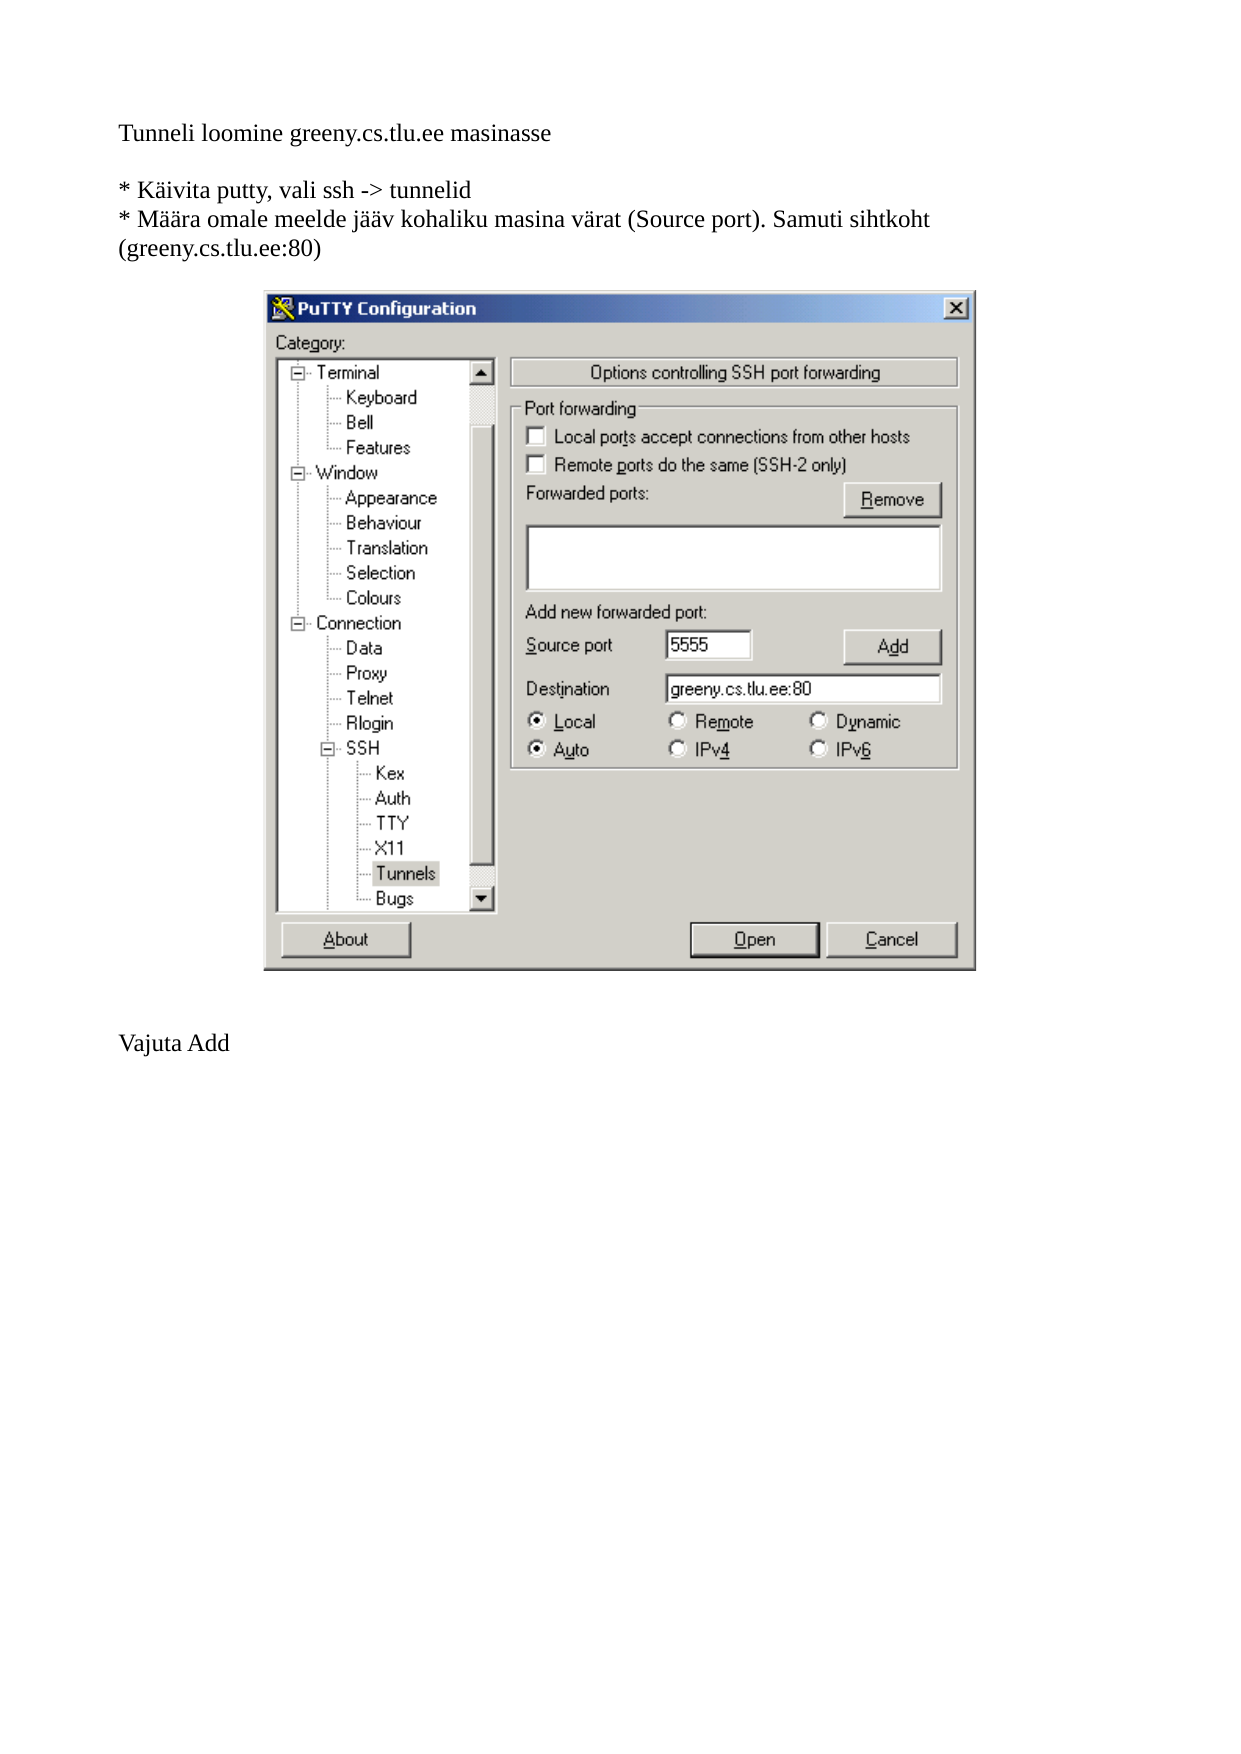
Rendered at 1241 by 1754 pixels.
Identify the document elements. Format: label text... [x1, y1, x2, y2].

text Vajuta Add [118, 1028, 1122, 1057]
picture [263, 290, 977, 971]
text * Käivita putty, vali ssh -> tunnelid [118, 176, 1122, 204]
text * Määra omale meelde jääv kohaliku masina värat (Source port). Samuti sihtkoht (greeny.cs.tlu.ee:80) [118, 204, 1122, 262]
text Tunneli loomine greeny.cs.tlu.ee masinasse [118, 118, 1122, 147]
